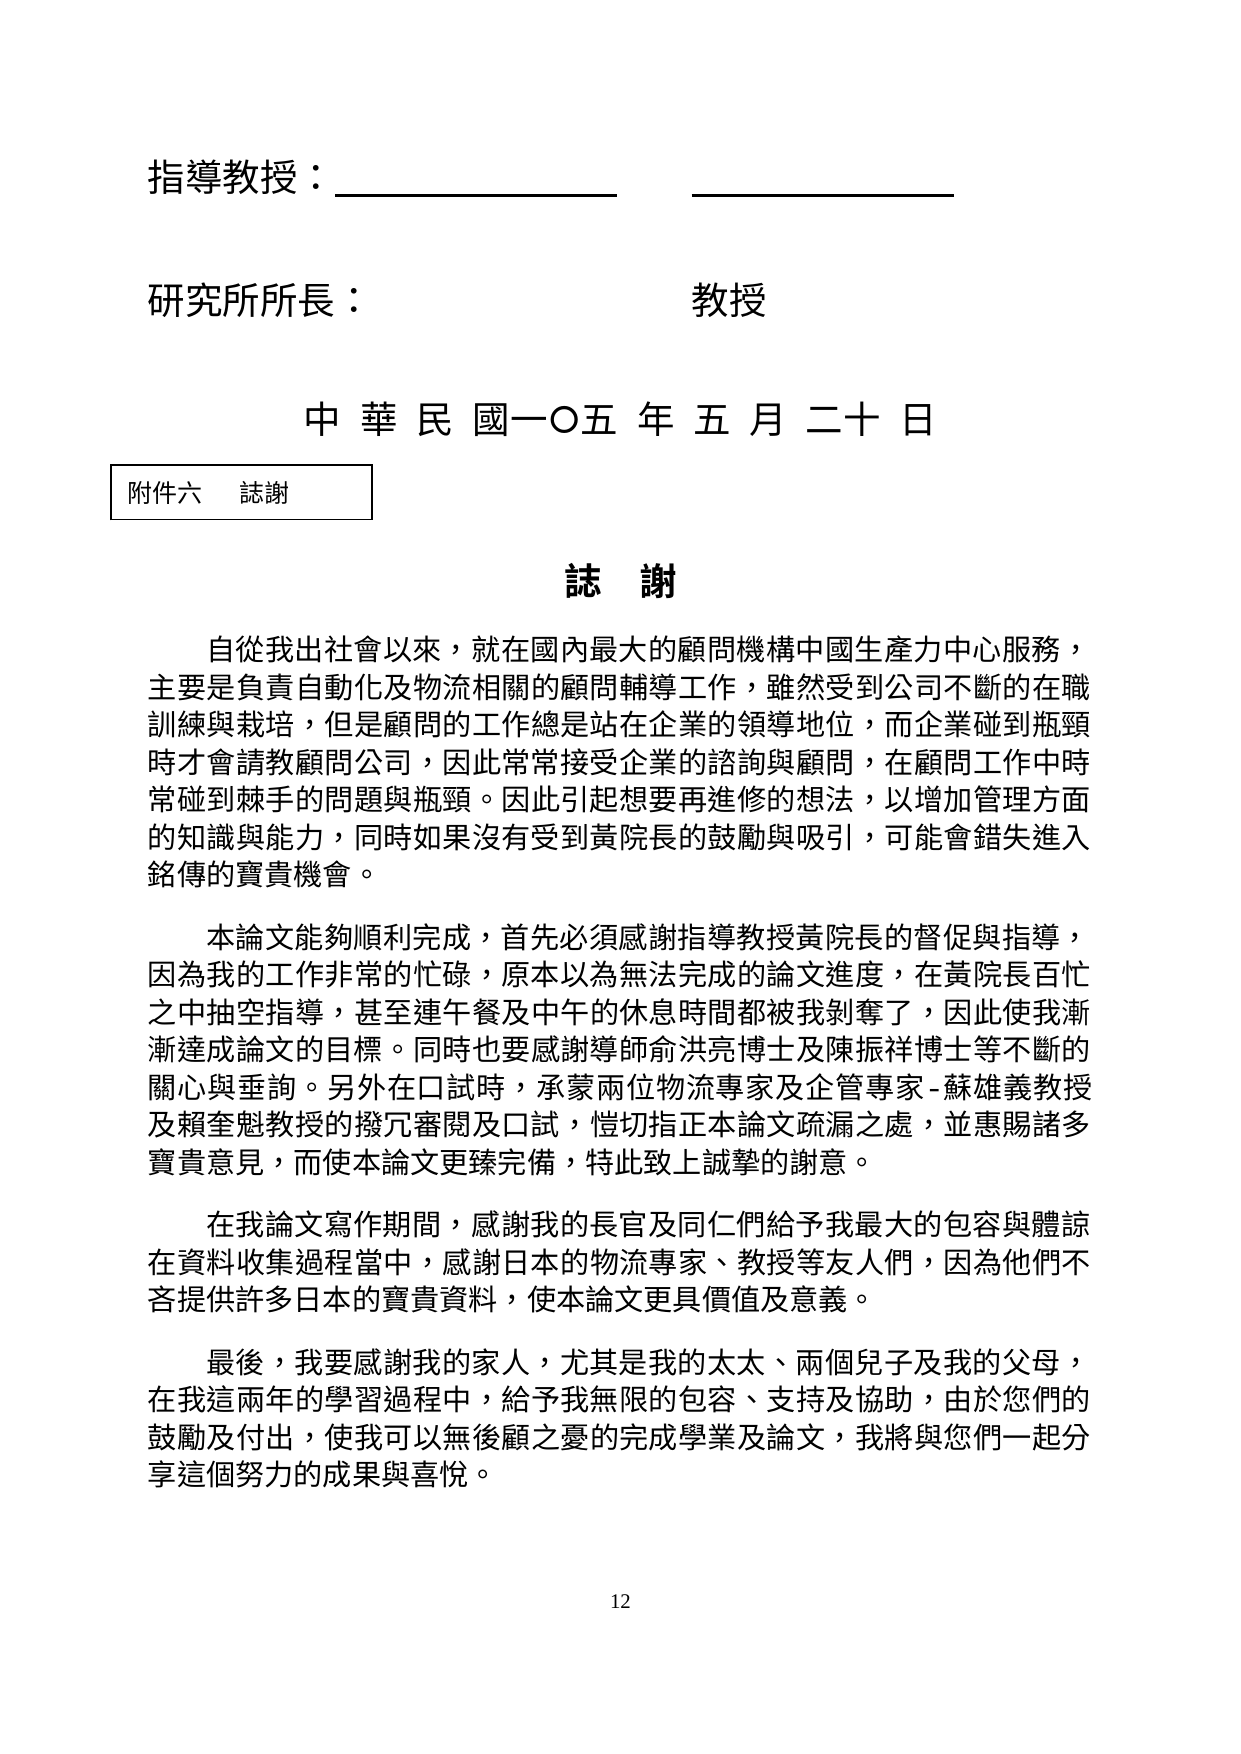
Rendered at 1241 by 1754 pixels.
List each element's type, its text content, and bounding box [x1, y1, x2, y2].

text 研究所所長： 教授 [148, 271, 1092, 325]
text 最後，我要感謝我的家人，尤其是我的太太、兩個兒子及我的父母，在我這兩年的學習過程中，給予我無限的包容、支持及協助，由於您們的鼓勵及付出，使我可以無後顧之憂的完成學業及論文，我將與您們一起分享這個努力的成果與喜悅。 [148, 1343, 1092, 1493]
text 指導教授： [148, 148, 1092, 202]
text 中 華 民 國一五 年 五 月 二十 日 [148, 389, 1092, 444]
text 本論文能夠順利完成，首先必須感謝指導教授黃院長的督促與指導，因為我的工作非常的忙碌，原本以為無法完成的論文進度，在黃院長百忙之中抽空指導，甚至連午餐及中午的休息時間都被我剝奪了，因此使我漸漸達成論文的目標。同時也要感謝導師俞洪亮博士及陳振祥博士等不斷的關心與垂詢。另外在口試時，承蒙兩位物流專家及企管專家-蘇雄義教授及賴奎魁教授的撥冗審閱及口試，愷切指正本論文疏漏之處，並惠賜諸多寶貴意見，而使本論文更臻完備，特此致上誠摯的謝意。 [148, 918, 1092, 1181]
text 自從我出社會以來，就在國內最大的顧問機構中國生產力中心服務，主要是負責自動化及物流相關的顧問輔導工作，雖然受到公司不斷的在職訓練與栽培，但是顧問的工作總是站在企業的領導地位，而企業碰到瓶頸時才會請教顧問公司，因此常常接受企業的諮詢與顧問，在顧問工作中時常碰到棘手的問題與瓶頸。因此引起想要再進修的想法，以增加管理方面的知識與能力，同時如果沒有受到黃院長的鼓勵與吸引，可能會錯失進入銘傳的寶貴機會。 [148, 631, 1092, 893]
text 在我論文寫作期間，感謝我的長官及同仁們給予我最大的包容與體諒。在資料收集過程當中，感謝日本的物流專家、教授等友人們，因為他們不吝提供許多日本的寶貴資料，使本論文更具價值及意義。 [148, 1206, 1092, 1318]
text 誌 謝 [148, 552, 1092, 606]
text 附件六 誌謝 [127, 473, 356, 509]
text [112, 466, 371, 519]
